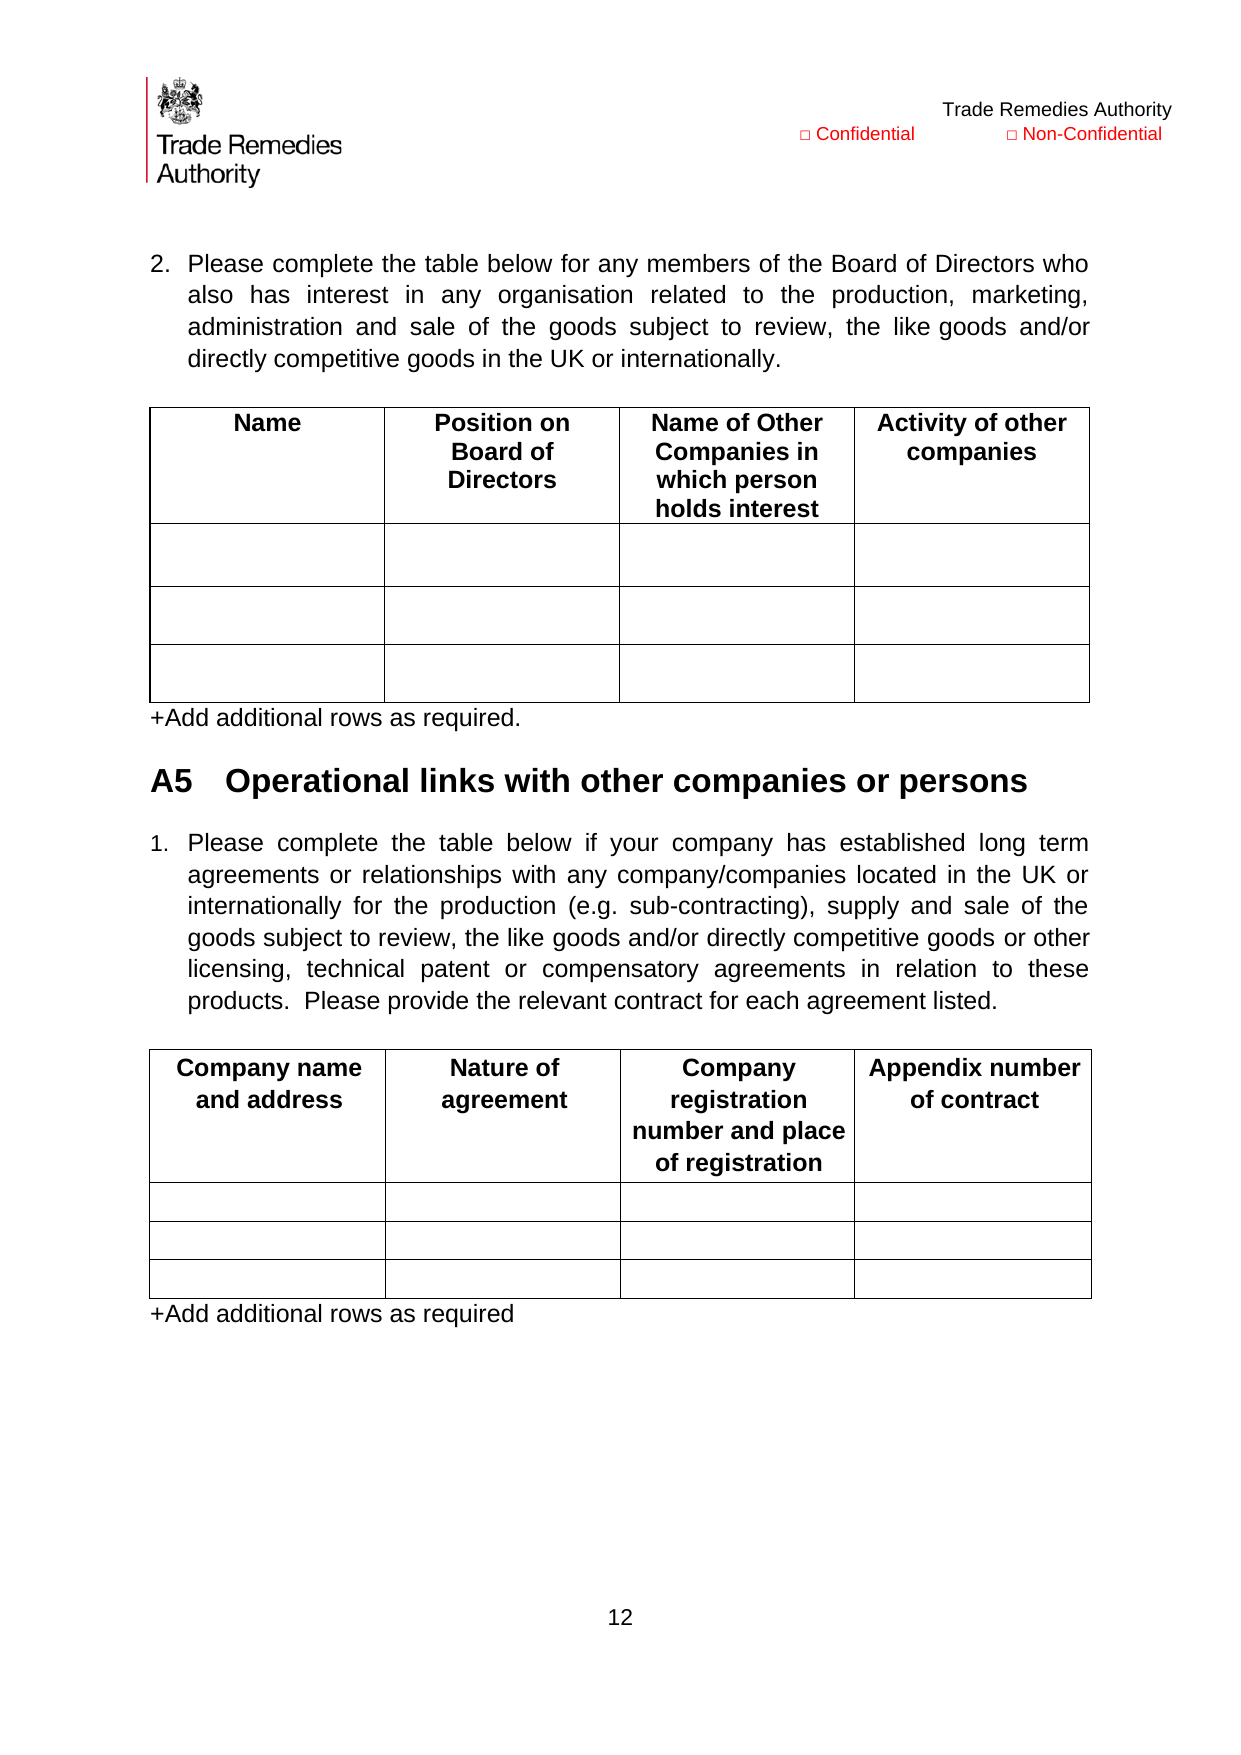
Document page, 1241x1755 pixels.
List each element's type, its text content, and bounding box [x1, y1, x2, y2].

table_cell [855, 587, 1089, 643]
table_header Company name and address [150, 1050, 385, 1182]
table_cell [386, 1183, 620, 1221]
table_cell [386, 1260, 620, 1298]
table_cell [855, 524, 1089, 586]
table_cell [150, 1260, 385, 1298]
table_cell [620, 524, 854, 586]
table_header Activity of other companies [855, 408, 1089, 523]
table_header Company registration number and place of registration [621, 1050, 854, 1182]
table_cell [620, 587, 854, 643]
table_cell [385, 524, 619, 586]
table_cell [150, 1222, 385, 1259]
table_cell [621, 1222, 854, 1259]
list Please complete the table below if your company has established long term agreements or relationships with any company/companies located in the UK or internationally for the production (e.g. sub-contracting), supply and sale of the goods subject to review, the like goods and/or directly competitive goods or other licensing, technical patent or compensatory agreements in relation to these products. Please provide the relevant contract for each agreement listed. [150, 828, 1090, 1015]
table_cell [621, 1260, 854, 1298]
table_cell [150, 1183, 385, 1221]
table_cell [151, 645, 384, 702]
table_cell [385, 645, 619, 702]
table_cell [620, 645, 854, 702]
table_header Nature of agreement [386, 1050, 620, 1182]
table_header Name of Other Companies in which person holds interest [620, 408, 854, 523]
text +Add additional rows as required. [150, 703, 1090, 732]
table_cell [621, 1183, 854, 1221]
table_cell [151, 587, 384, 643]
list Please complete the table below for any members of the Board of Directors who also has interest in any organisation related to the production, marketing, administration and sale of the goods subject to review, the like goods and/or directly competitive goods in the UK or internationally. [150, 249, 1090, 372]
table_cell [151, 524, 384, 586]
table_cell [855, 645, 1089, 702]
table_cell [386, 1222, 620, 1259]
text +Add additional rows as required [150, 1299, 1090, 1327]
table_cell [855, 1183, 1091, 1221]
table_header Position on Board of Directors [385, 408, 619, 523]
table_cell [855, 1260, 1091, 1298]
table_cell [855, 1222, 1091, 1259]
table_header Name [151, 408, 384, 523]
table_cell [385, 587, 619, 643]
subtitle A5 Operational links with other companies or persons [150, 761, 1090, 799]
table_header Appendix number of contract [855, 1050, 1091, 1182]
